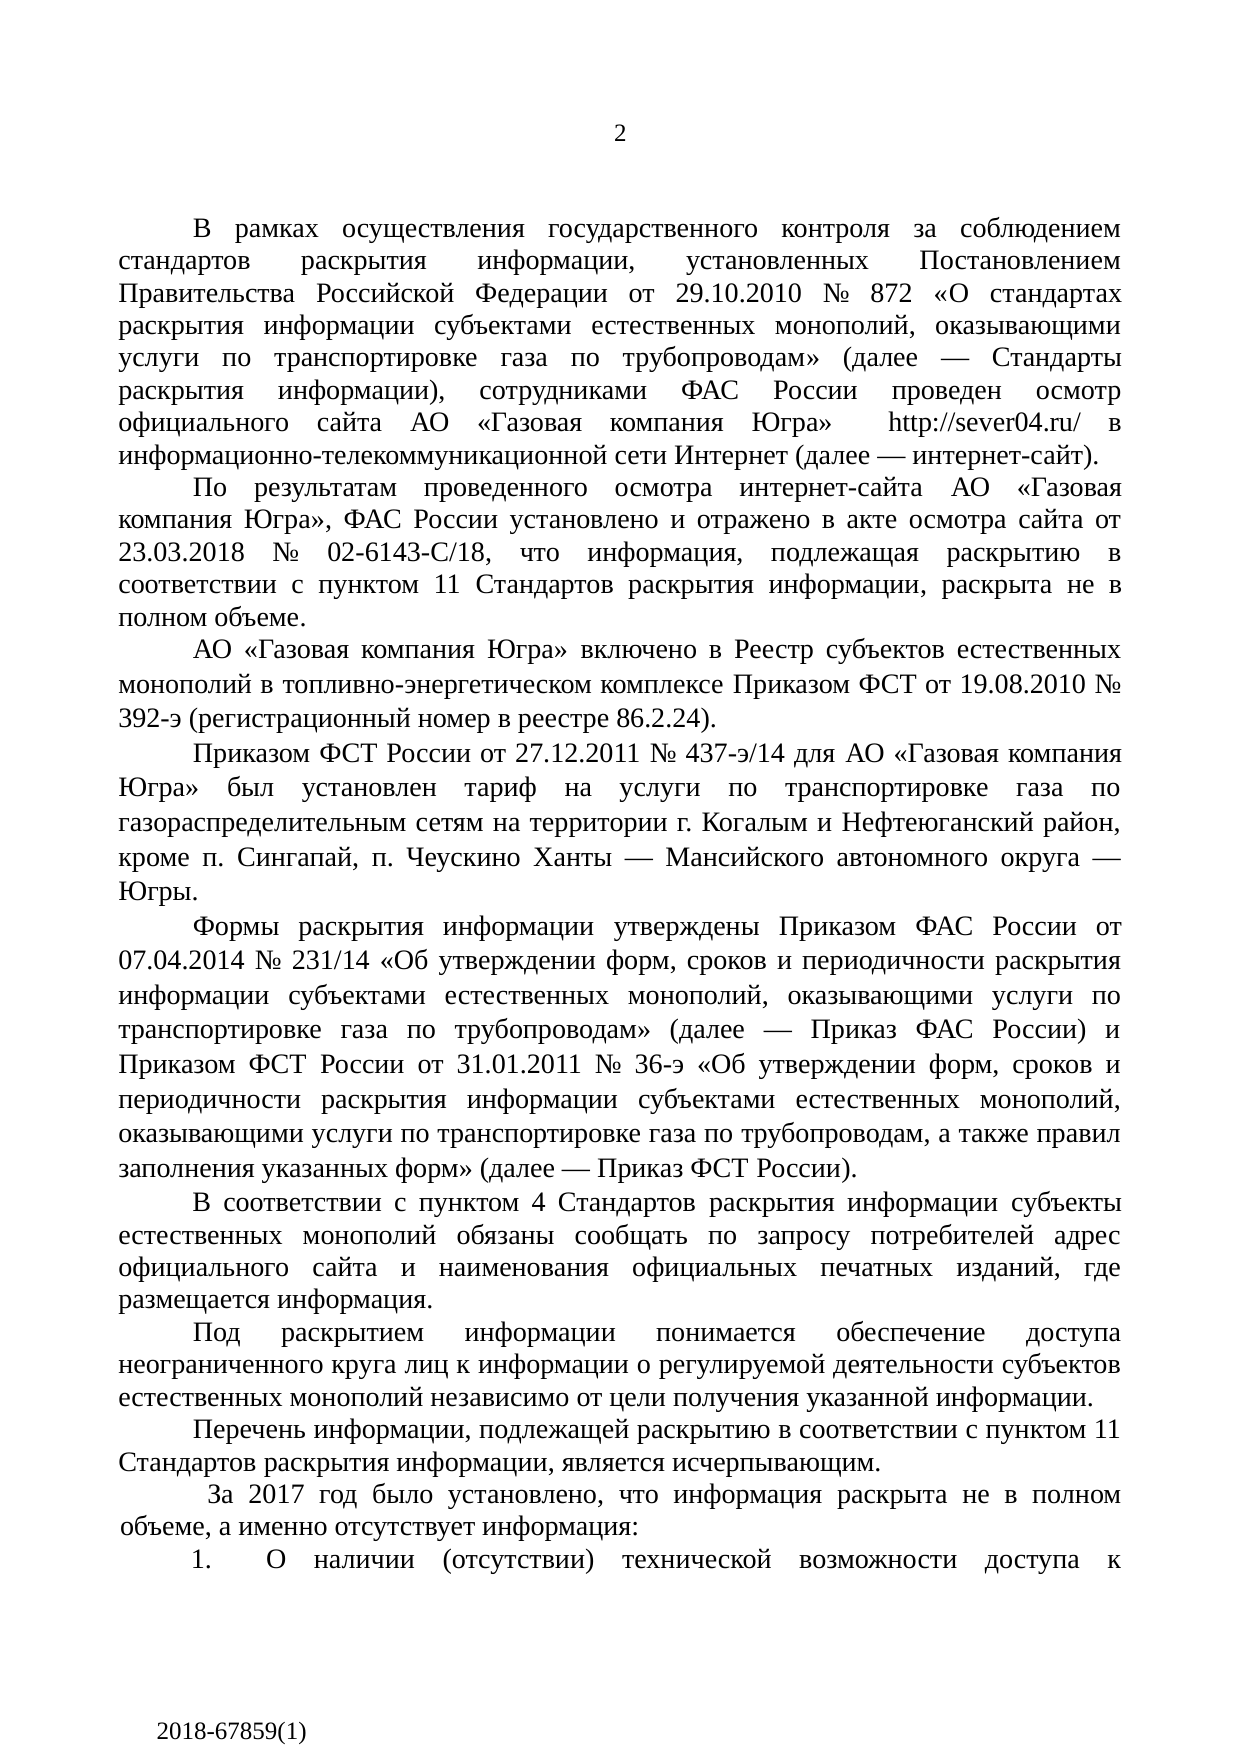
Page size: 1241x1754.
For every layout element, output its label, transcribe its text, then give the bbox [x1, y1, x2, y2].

text Формы раскрытия информации утверждены Приказом ФАС России от 07.04.2014 № 231/14 «Об утверждении форм, сроков и периодичности раскрытия информации субъектами естественных монополий, оказывающими услуги по транспортировке газа по трубопроводам» (далее — Приказ ФАС России) и Приказом ФСТ России от 31.01.2011 № 36-э «Об утверждении форм, сроков и периодичности раскрытия информации субъектами естественных монополий, оказывающими услуги по транспортировке газа по трубопроводам, а также правил заполнения указанных форм» (далее — Приказ ФСТ России). [118, 909, 1122, 1183]
text В соответствии с пунктом 4 Стандартов раскрытия информации субъекты естественных монополий обязаны сообщать по запросу потребителей адрес официального сайта и наименования официальных печатных изданий, где размещается информация. [118, 1185, 1122, 1315]
text Перечень информации, подлежащей раскрытию в соответствии с пунктом 11 Стандартов раскрытия информации, является исчерпывающим. [118, 1412, 1122, 1477]
text В рамках осуществления государственного контроля за соблюдением стандартов раскрытия информации, установленных Постановлением Правительства Российской Федерации от 29.10.2010 № 872 «О стандартах раскрытия информации субъектами естественных монополий, оказывающими услуги по транспортировке газа по трубопроводам» (далее — Стандарты раскрытия информации), сотрудниками ФАС России проведен осмотр официального сайта АО «Газовая компания Югра» http://sever04.ru/ в информационно-телекоммуникационной сети Интернет (далее — интернет-сайт). [118, 211, 1122, 470]
list О наличии (отсутствии) технической возможности доступа к [118, 1542, 1122, 1574]
text Приказом ФСТ России от 27.12.2011 № 437-э/14 для АО «Газовая компания Югра» был установлен тариф на услуги по транспортировке газа по газораспределительным сетям на территории г. Когалым и Нефтеюганский район, кроме п. Сингапай, п. Чеускино Ханты — Мансийского автономного округа — Югры. [118, 736, 1122, 907]
text Под раскрытием информации понимается обеспечение доступа неограниченного круга лиц к информации о регулируемой деятельности субъектов естественных монополий независимо от цели получения указанной информации. [118, 1315, 1122, 1412]
text АО «Газовая компания Югра» включено в Реестр субъектов естественных монополий в топливно-энергетическом комплексе Приказом ФСТ от 19.08.2010 № 392-э (регистрационный номер в реестре 86.2.24). [118, 632, 1122, 734]
text За 2017 год было установлено, что информация раскрыта не в полном объеме, а именно отсутствует информация: [120, 1477, 1122, 1542]
text По результатам проведенного осмотра интернет-сайта АО «Газовая компания Югра», ФАС России установлено и отражено в акте осмотра сайта от 23.03.2018 № 02-6143-С/18, что информация, подлежащая раскрытию в соответствии с пунктом 11 Стандартов раскрытия информации, раскрыта не в полном объеме. [118, 470, 1122, 632]
